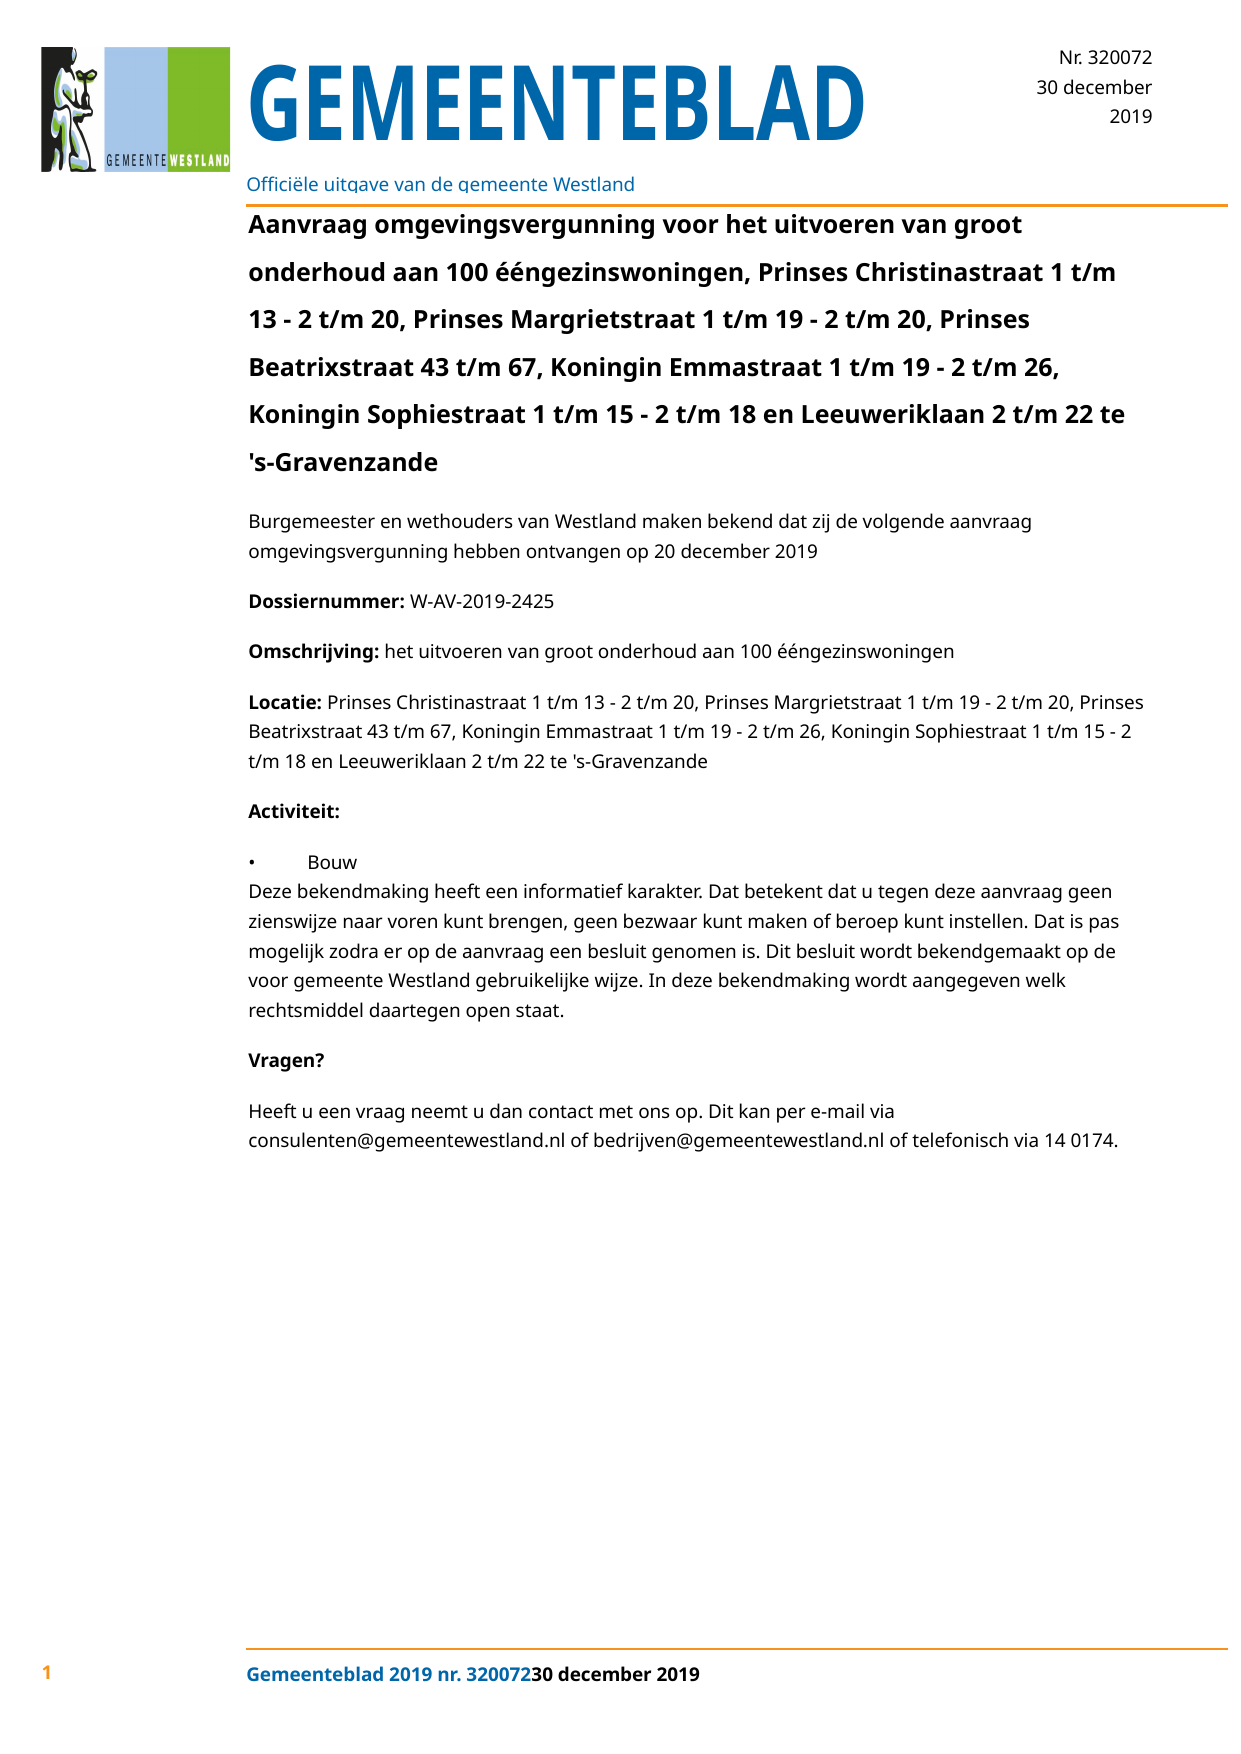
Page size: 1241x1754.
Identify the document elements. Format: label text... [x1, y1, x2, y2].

text Aanvraag omgevingsvergunning voor het uitvoeren van groot onderhoud aan 100 ééngezinswoningen, Prinses Christinastraat 1 t/m 13 - 2 t/m 20, Prinses Margrietstraat 1 t/m 19 - 2 t/m 20, Prinses Beatrixstraat 43 t/m 67, Koningin Emmastraat 1 t/m 19 - 2 t/m 26, Koningin Sophiestraat 1 t/m 15 - 2 t/m 18 en Leeuweriklaan 2 t/m 22 te 's-Gravenzande [248, 207, 1152, 479]
text Locatie: Prinses Christinastraat 1 t/m 13 - 2 t/m 20, Prinses Margrietstraat 1 t/m 19 - 2 t/m 20, Prinses Beatrixstraat 43 t/m 67, Koningin Emmastraat 1 t/m 19 - 2 t/m 26, Koningin Sophiestraat 1 t/m 15 - 2 t/m 18 en Leeuweriklaan 2 t/m 22 te 's-Gravenzande [248, 689, 1152, 774]
text Deze bekendmaking heeft een informatief karakter. Dat betekent dat u tegen deze aanvraag geen zienswijze naar voren kunt brengen, geen bezwaar kunt maken of beroep kunt instellen. Dat is pas mogelijk zodra er op de aanvraag een besluit genomen is. Dit besluit wordt bekendgemaakt op de voor gemeente Westland gebruikelijke wijze. In deze bekendmaking wordt aangegeven welk rechtsmiddel daartegen open staat. [248, 879, 1152, 1023]
text Heeft u een vraag neemt u dan contact met ons op. Dit kan per e-mail via consulenten@gemeentewestland.nl of bedrijven@gemeentewestland.nl of telefonisch via 14 0174. [248, 1098, 1152, 1153]
list Bouw [248, 849, 1152, 875]
text Vragen? [248, 1047, 1152, 1073]
text Activiteit: [248, 799, 1152, 824]
picture [41, 47, 231, 172]
text Dossiernummer: W-AV-2019-2425 [248, 588, 1152, 614]
text Omschrijving: het uitvoeren van groot onderhoud aan 100 ééngezinswoningen [248, 639, 1152, 664]
text Burgemeester en wethouders van Westland maken bekend dat zij de volgende aanvraag omgevingsvergunning hebben ontvangen op 20 december 2019 [248, 508, 1152, 564]
